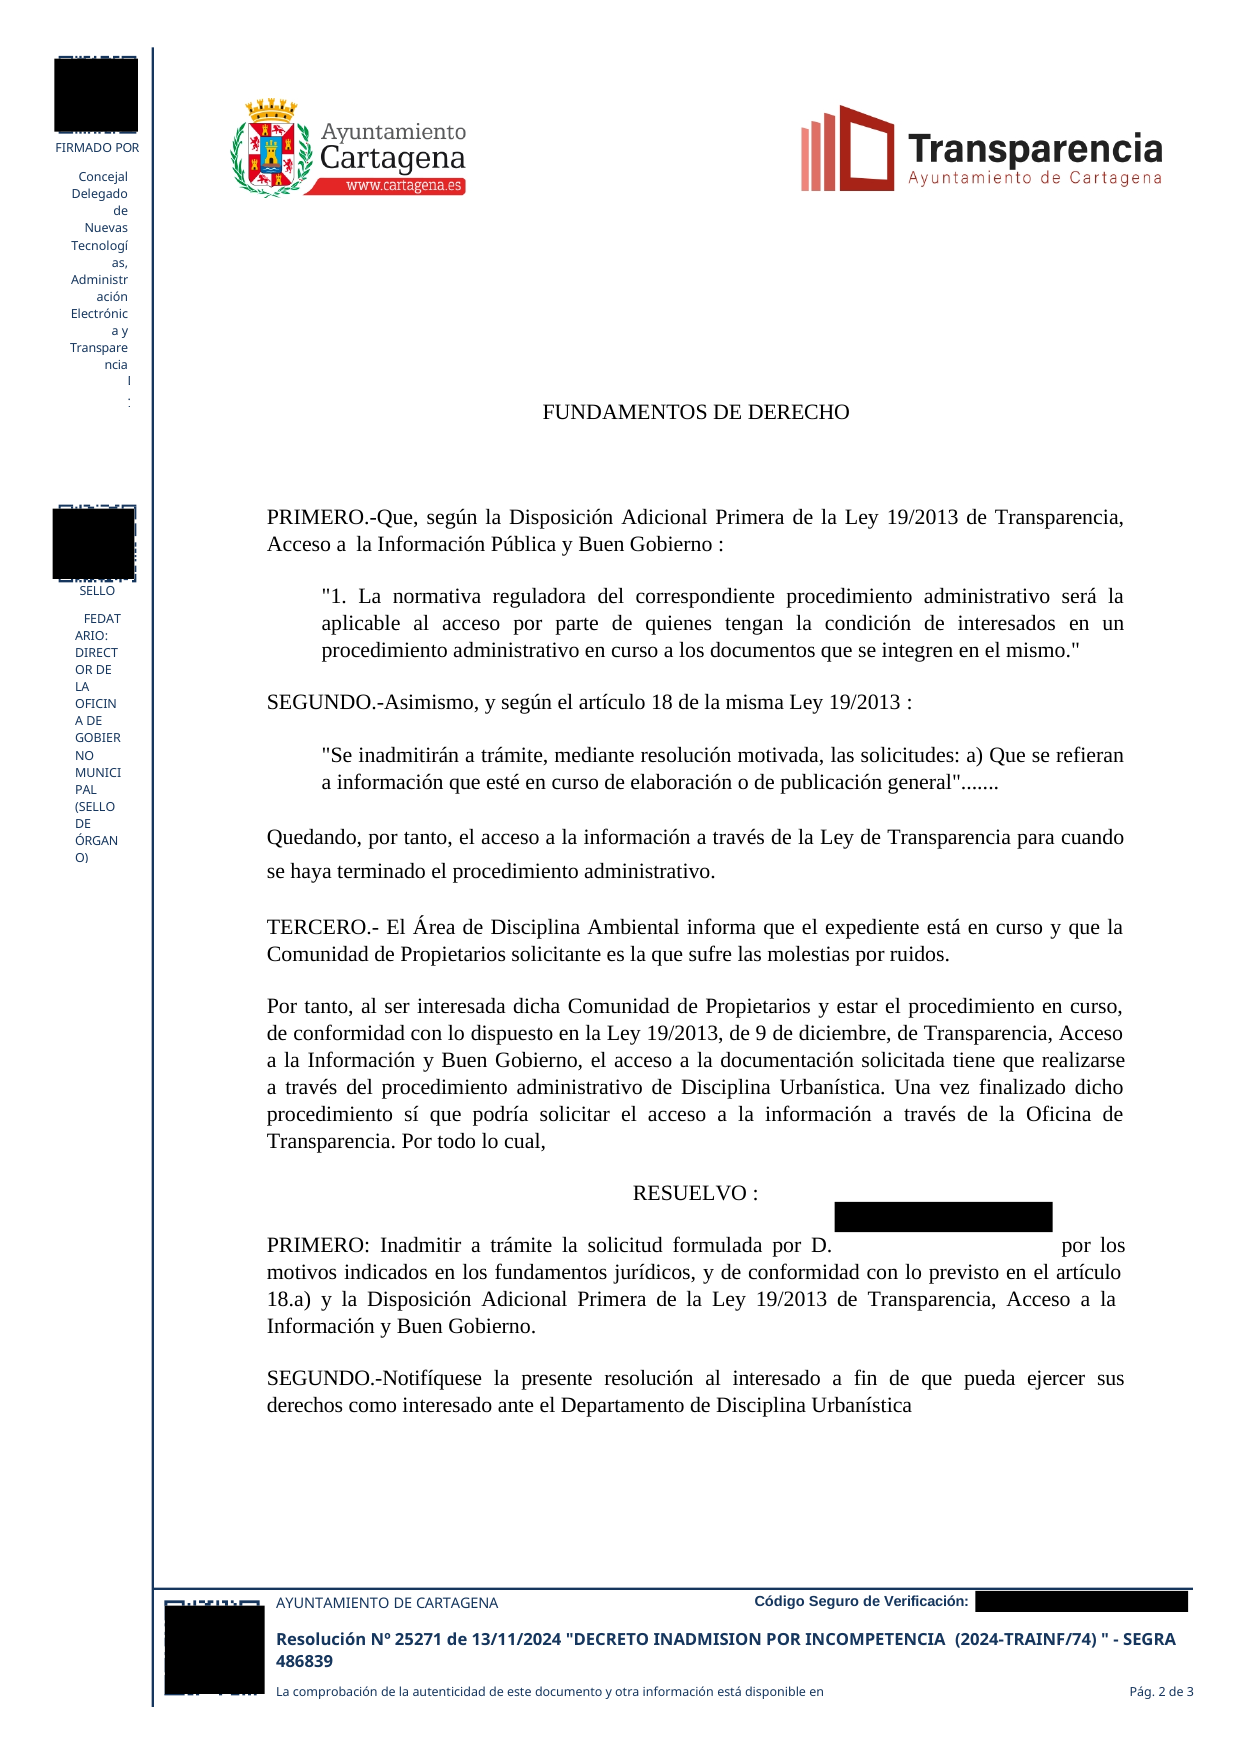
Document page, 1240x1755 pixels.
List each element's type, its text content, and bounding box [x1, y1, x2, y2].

text PRIMERO: Inadmitir a trámite la solicitud formulada por D. por los motivos indicados en los fundamentos jurídicos, y de conformidad con lo previsto en el artículo [267, 1232, 1125, 1284]
text SELLO [53, 512, 142, 599]
text FIRMADO POR [65, 166, 130, 407]
text FEDATARIO: DIRECTOR DE LA OFICINA DE GOBIERNO MUNICIPAL (SELLO DE ÓRGANO) [75, 610, 122, 862]
text Quedando, por tanto, el acceso a la información a través de la Ley de Transparencia para cuando se haya terminado el procedimiento administrativo. [267, 824, 1125, 883]
text 18.a) y la Disposición Adicional Primera de la Ley 19/2013 de Transparencia, Acceso a la Información y Buen Gobierno. [267, 1286, 1132, 1338]
text Concejal Delegado de Nuevas Tecnologías, Administración Electrónica y Transparencia [67, 168, 128, 373]
text "Se inadmitirán a trámite, mediante resolución motivada, las solicitudes: a) Que se refieran a información que esté en curso de elaboración o de publicación general"....... [321, 742, 1125, 794]
subtitle FUNDAMENTOS DE DERECHO [217, 399, 1175, 424]
subtitle RESUELVO : [217, 1180, 1175, 1205]
text TERCERO.- El Área de Disciplina Ambiental informa que el expediente está en curso y que la Comunidad de Propietarios solicitante es la que sufre las molestias por ruidos. [267, 914, 1125, 966]
text "1. La normativa reguladora del correspondiente procedimiento administrativo será la aplicable al acceso por parte de quienes tengan la condición de interesados en un procedimiento administrativo en curso a los documentos que se integren en el mismo." [321, 583, 1125, 662]
text SEGUNDO.-Notifíquese la presente resolución al interesado a fin de que pueda ejercer sus derechos como interesado ante el Departamento de Disciplina Urbanística [267, 1365, 1125, 1417]
text SEGUNDO.-Asimismo, y según el artículo 18 de la misma Ley 19/2013 : [267, 689, 1210, 714]
text PRIMERO.-Que, según la Disposición Adicional Primera de la Ley 19/2013 de Transparencia, Acceso a la Información Pública y Buen Gobierno : [267, 504, 1125, 556]
text Por tanto, al ser interesada dicha Comunidad de Propietarios y estar el procedimiento en curso, de conformidad con lo dispuesto en la Ley 19/2013, de 9 de diciembre, de Transparencia, Acceso a la Información y Buen Gobierno, el acceso a la documentación solicitada tiene que realizarse a través del procedimiento administrativo de Disciplina Urbanística. Una vez finalizado dicho procedimiento sí que podría solicitar el acceso a la información a través de la Oficina de Transparencia. Por todo lo cual, [267, 993, 1125, 1153]
text FIRMADO POR [53, 139, 142, 156]
